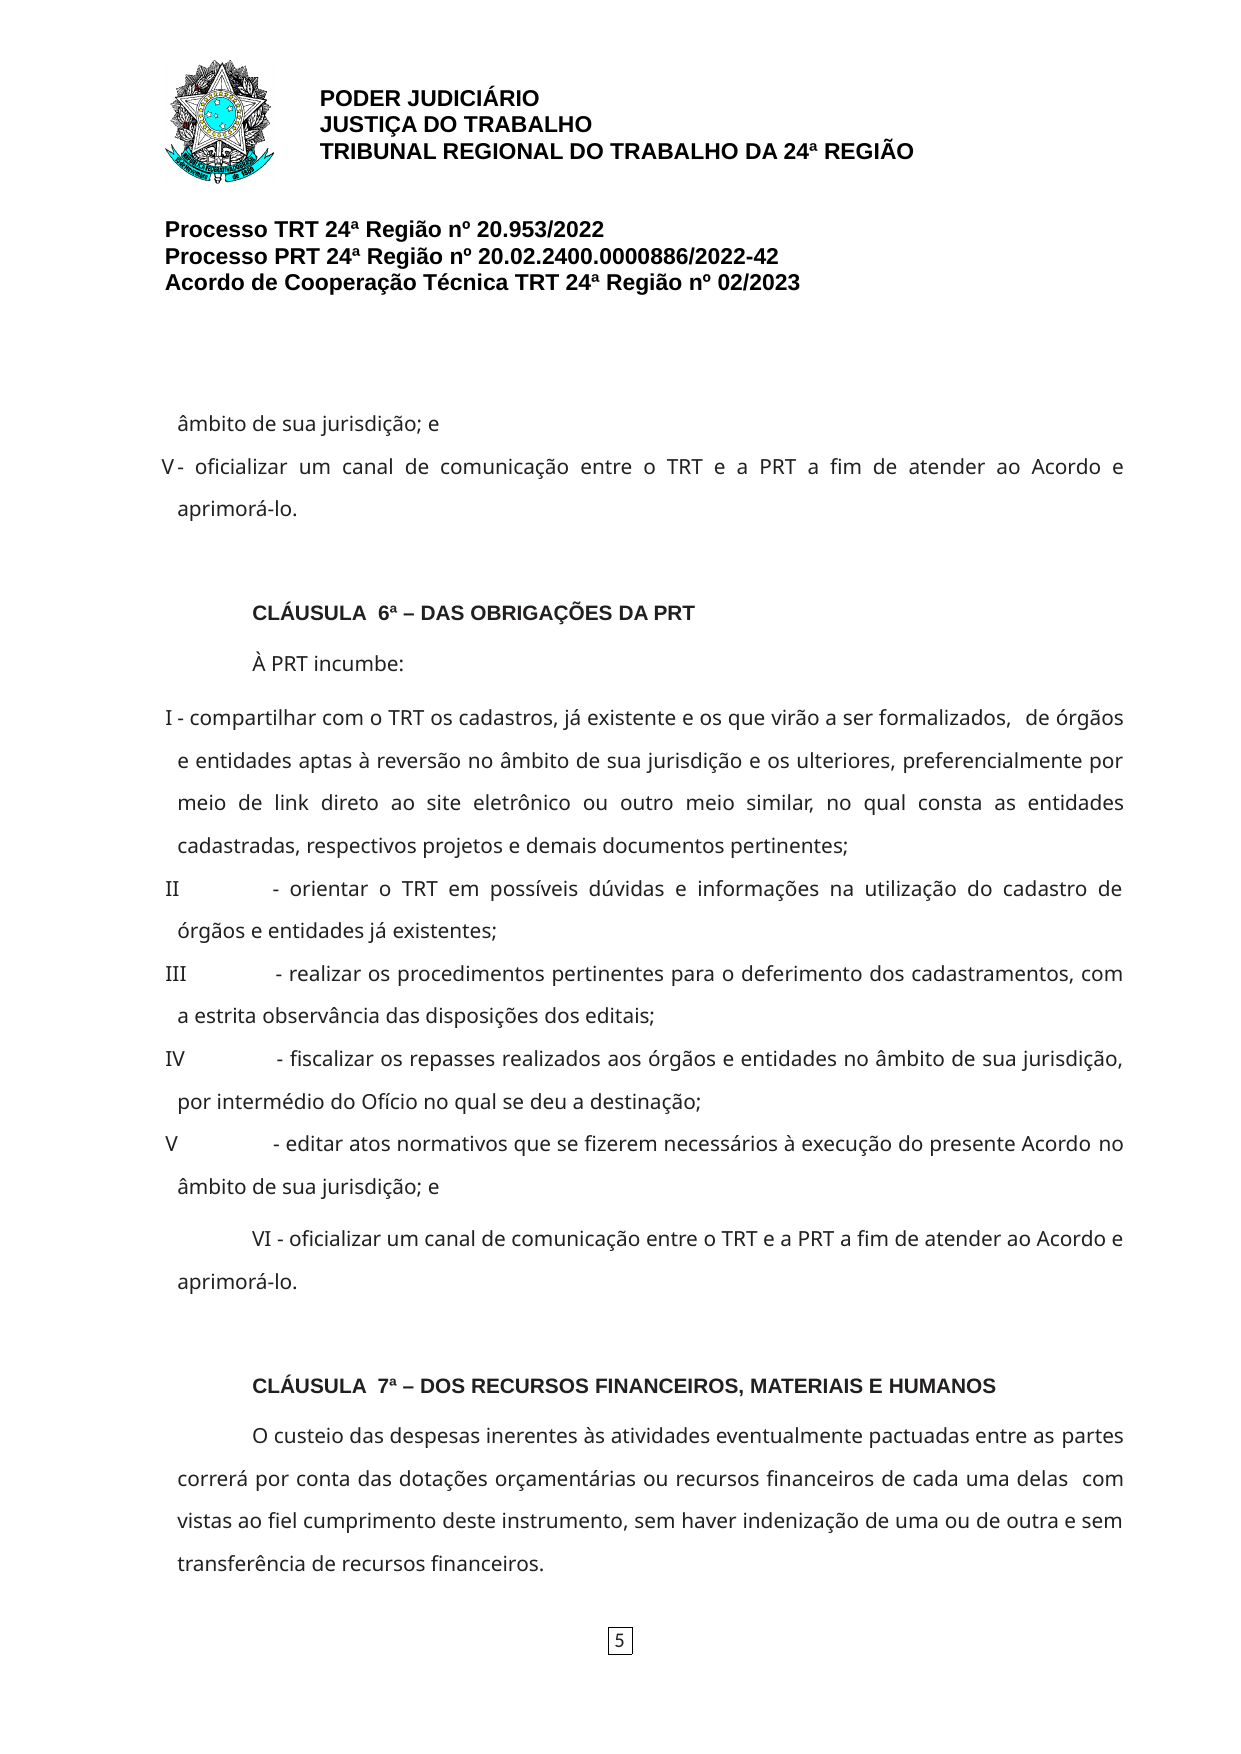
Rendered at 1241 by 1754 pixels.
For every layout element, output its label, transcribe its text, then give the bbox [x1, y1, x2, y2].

list âmbito de sua jurisdição; e [161, 409, 1124, 438]
list - orientar o TRT em possíveis dúvidas e informações na utilização do cadastro de órgãos e entidades já existentes; [165, 874, 1124, 945]
list - compartilhar com o TRT os cadastros, já existente e os que virão a ser formalizados, de órgãos e entidades aptas à reversão no âmbito de sua jurisdição e os ulteriores, preferencialmente por meio de link direto ao site eletrônico ou outro meio similar, no qual consta as entidades cadastradas, respectivos projetos e demais documentos pertinentes; [165, 703, 1124, 859]
picture [164, 59, 276, 184]
list - editar atos normativos que se fizerem necessários à execução do presente Acordo no âmbito de sua jurisdição; e [165, 1129, 1124, 1200]
subtitle CLÁUSULA 7ª – DOS RECURSOS FINANCEIROS, MATERIAIS E HUMANOS [252, 1373, 1124, 1397]
list - fiscalizar os repasses realizados aos órgãos e entidades no âmbito de sua jurisdição, por intermédio do Ofício no qual se deu a destinação; [165, 1044, 1124, 1115]
list - oficializar um canal de comunicação entre o TRT e a PRT a fim de atender ao Acordo e aprimorá-lo. [161, 452, 1124, 523]
subtitle CLÁUSULA 6ª – DAS OBRIGAÇÕES DA PRT [252, 601, 1124, 625]
text VI - oficializar um canal de comunicação entre o TRT e a PRT a fim de atender ao Acordo e aprimorá-lo. [177, 1224, 1124, 1295]
list - realizar os procedimentos pertinentes para o deferimento dos cadastramentos, com a estrita observância das disposições dos editais; [165, 959, 1124, 1030]
text O custeio das despesas inerentes às atividades eventualmente pactuadas entre as partes correrá por conta das dotações orçamentárias ou recursos financeiros de cada uma delas com vistas ao fiel cumprimento deste instrumento, sem haver indenização de uma ou de outra e sem transferência de recursos financeiros. [177, 1421, 1124, 1578]
text À PRT incumbe: [252, 649, 1124, 677]
